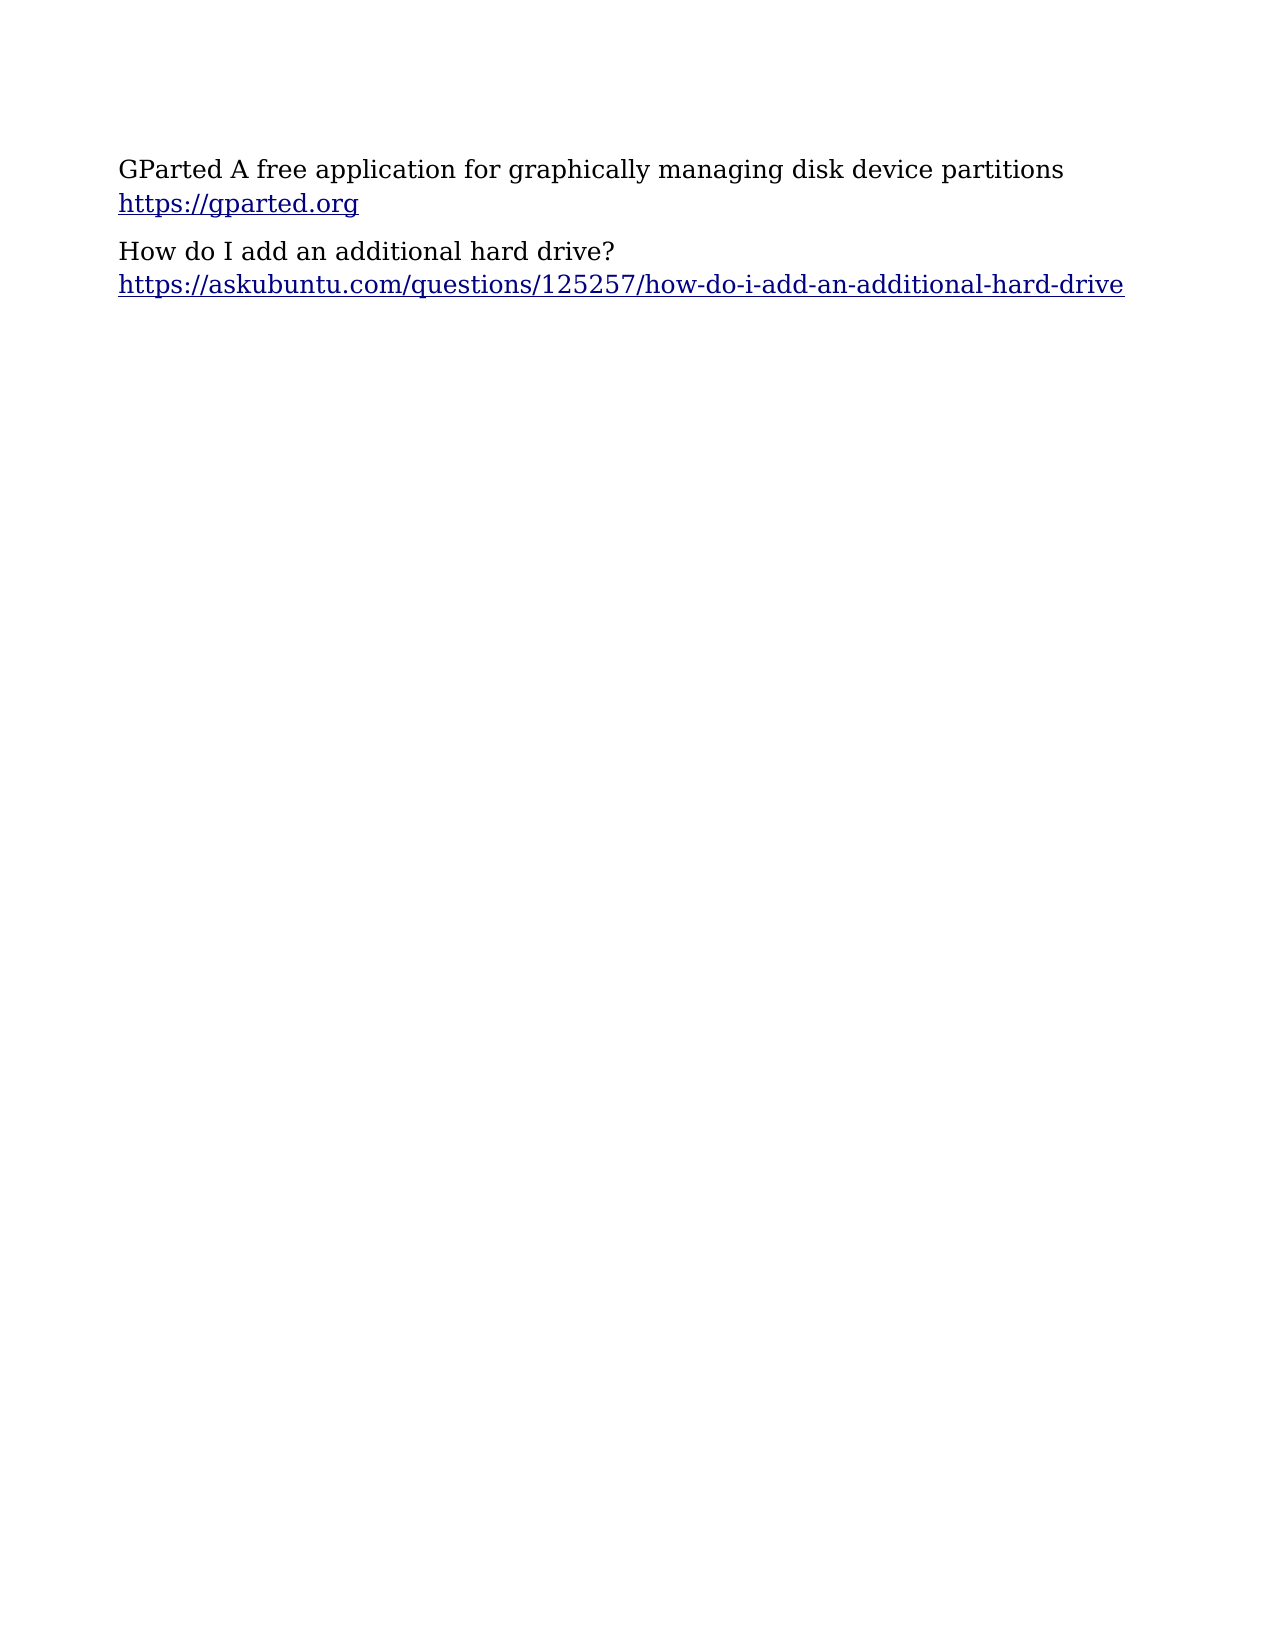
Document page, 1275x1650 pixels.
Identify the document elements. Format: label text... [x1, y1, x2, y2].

text How do I add an additional hard drive? https://askubuntu.com/questions/125257/how-do-i-add-an-additional-hard-drive [118, 237, 1216, 300]
text GParted A free application for graphically managing disk device partitions https://gparted.org [118, 155, 1216, 218]
